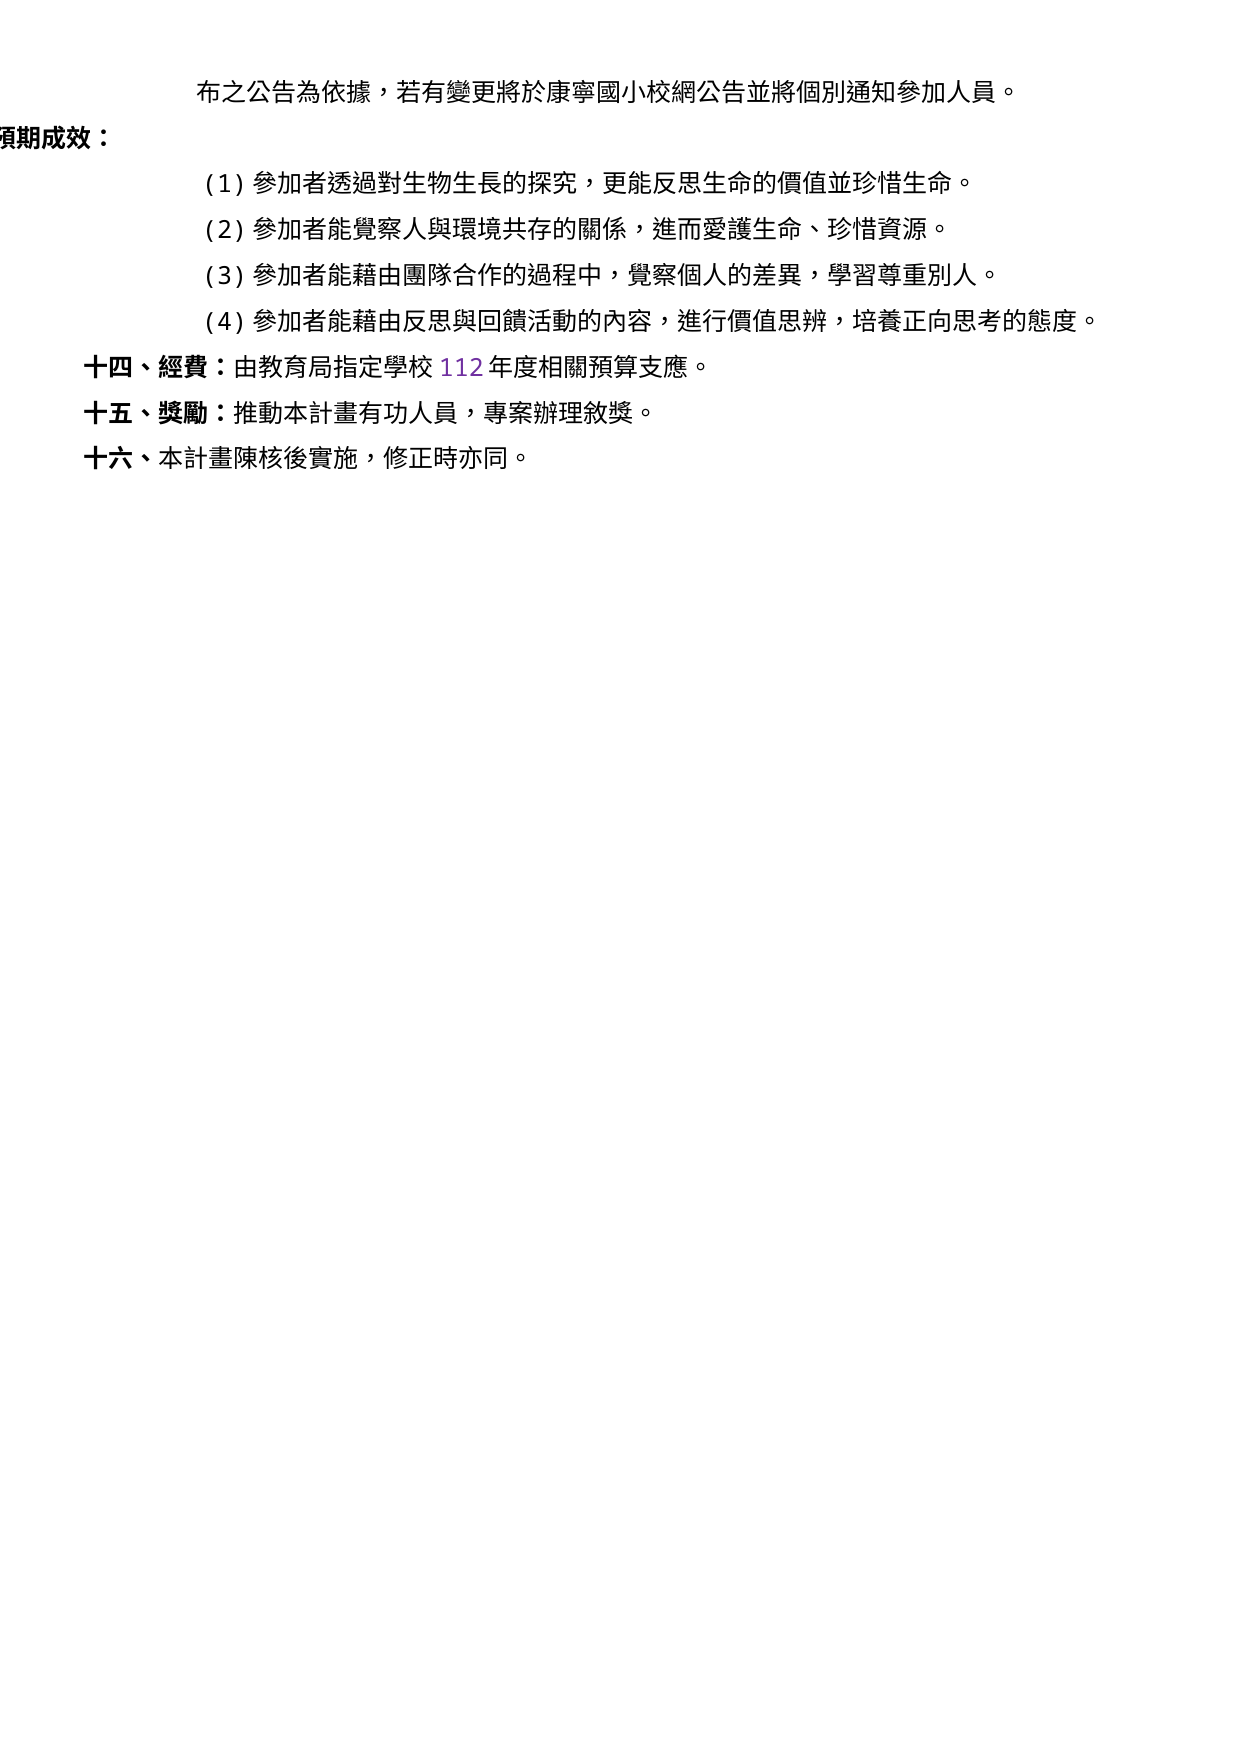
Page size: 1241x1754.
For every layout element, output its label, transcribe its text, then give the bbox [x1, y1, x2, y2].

text 十四、經費：由教育局指定學校112年度相關預算支應。 [84, 339, 1157, 385]
text 十五、獎勵：推動本計畫有功人員，專案辦理敘獎。 [84, 385, 1157, 431]
list 參加者透過對生物生長的探究，更能反思生命的價值並珍惜生命。 [202, 156, 1157, 202]
list 參加者能覺察人與環境共存的關係，進而愛護生命、珍惜資源。 [202, 202, 1157, 248]
list 參加者能藉由反思與回饋活動的內容，進行價值思辨，培養正向思考的態度。 [202, 294, 1157, 339]
list 布之公告為依據，若有變更將於康寧國小校網公告並將個別通知參加人員。 [143, 64, 1157, 110]
list 預期成效： [0, 110, 1157, 156]
list 參加者能藉由團隊合作的過程中，覺察個人的差異，學習尊重別人。 [202, 248, 1157, 294]
text 十六、本計畫陳核後實施，修正時亦同。 [84, 431, 1157, 477]
